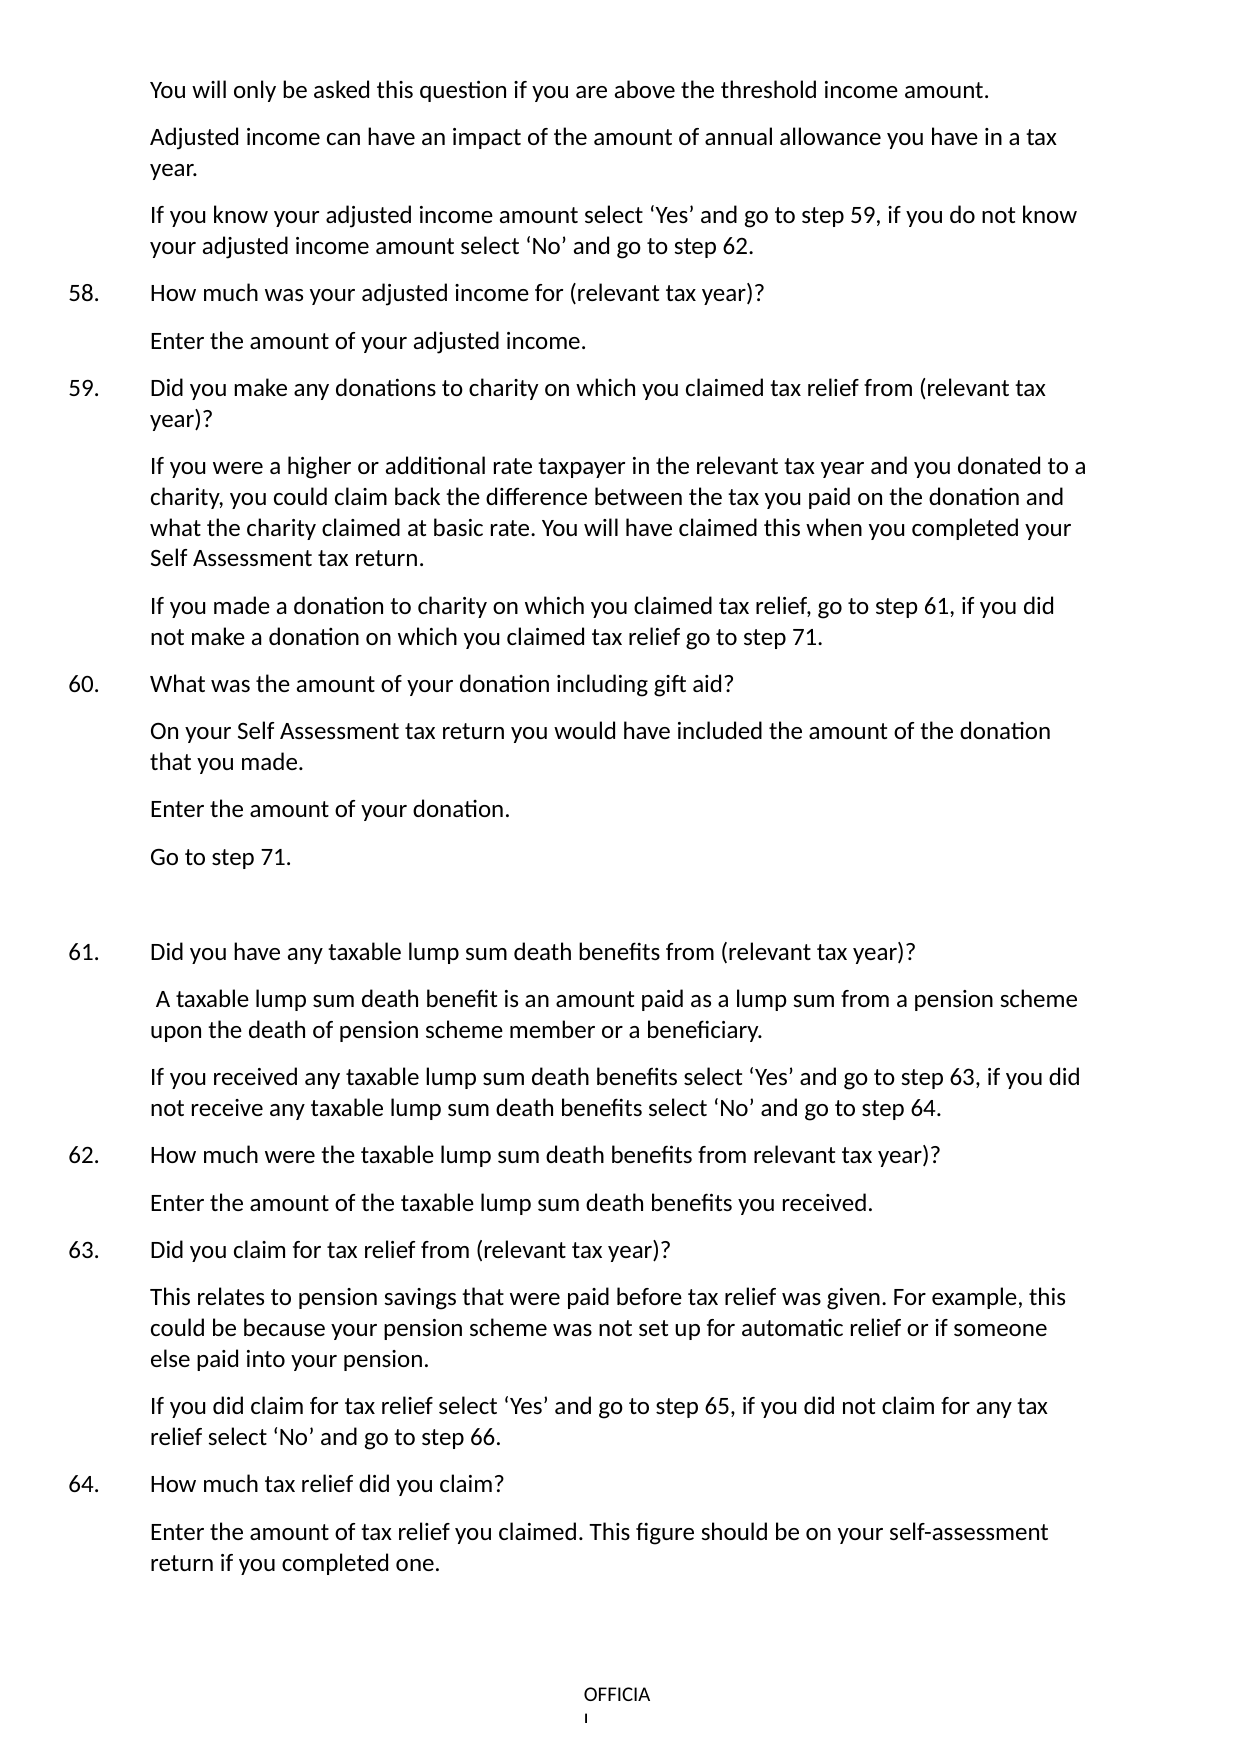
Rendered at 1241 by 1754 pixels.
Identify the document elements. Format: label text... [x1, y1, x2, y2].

text Enter the amount of tax relief you claimed. This figure should be on your self-assessment return if you completed one. [150, 1516, 1090, 1577]
text Enter the amount of your donation. [150, 793, 1090, 824]
text This relates to pension savings that were paid before tax relief was given. For example, this could be because your pension scheme was not set up for automatic relief or if someone else paid into your pension. [150, 1282, 1090, 1373]
text A taxable lump sum death benefit is an amount paid as a lump sum from a pension scheme upon the death of pension scheme member or a beneficiary. [150, 983, 1090, 1044]
list Did you make any donations to charity on which you claimed tax relief from (relevant tax year)? [68, 372, 1090, 433]
text If you were a higher or additional rate taxpayer in the relevant tax year and you donated to a charity, you could claim back the difference between the tax you paid on the donation and what the charity claimed at basic rate. You will have claimed this when you completed your Self Assessment tax return. [150, 450, 1090, 573]
list How much tax relief did you claim? [68, 1468, 1090, 1499]
list How much was your adjusted income for (relevant tax year)? [68, 277, 1090, 308]
list Did you have any taxable lump sum death benefits from (relevant tax year)? [68, 936, 1090, 966]
text Go to step 71. [150, 841, 1090, 871]
list What was the amount of your donation including gift aid? [68, 668, 1090, 698]
list Did you claim for tax relief from (relevant tax year)? [68, 1234, 1090, 1265]
text Enter the amount of the taxable lump sum death benefits you received. [150, 1187, 1090, 1217]
list How much were the taxable lump sum death benefits from relevant tax year)? [68, 1139, 1090, 1170]
text If you made a donation to charity on which you claimed tax relief, go to step 61, if you did not make a donation on which you claimed tax relief go to step 71. [150, 590, 1090, 651]
text Enter the amount of your adjusted income. [150, 325, 1090, 355]
text You will only be asked this question if you are above the threshold income amount. [150, 74, 1090, 104]
text If you know your adjusted income amount select ‘Yes’ and go to step 59, if you do not know your adjusted income amount select ‘No’ and go to step 62. [150, 199, 1090, 261]
text If you received any taxable lump sum death benefits select ‘Yes’ and go to step 63, if you did not receive any taxable lump sum death benefits select ‘No’ and go to step 64. [150, 1061, 1090, 1122]
text Adjusted income can have an impact of the amount of annual allowance you have in a tax year. [150, 121, 1090, 182]
text If you did claim for tax relief select ‘Yes’ and go to step 65, if you did not claim for any tax relief select ‘No’ and go to step 66. [150, 1390, 1090, 1452]
text On your Self Assessment tax return you would have included the amount of the donation that you made. [150, 715, 1090, 777]
